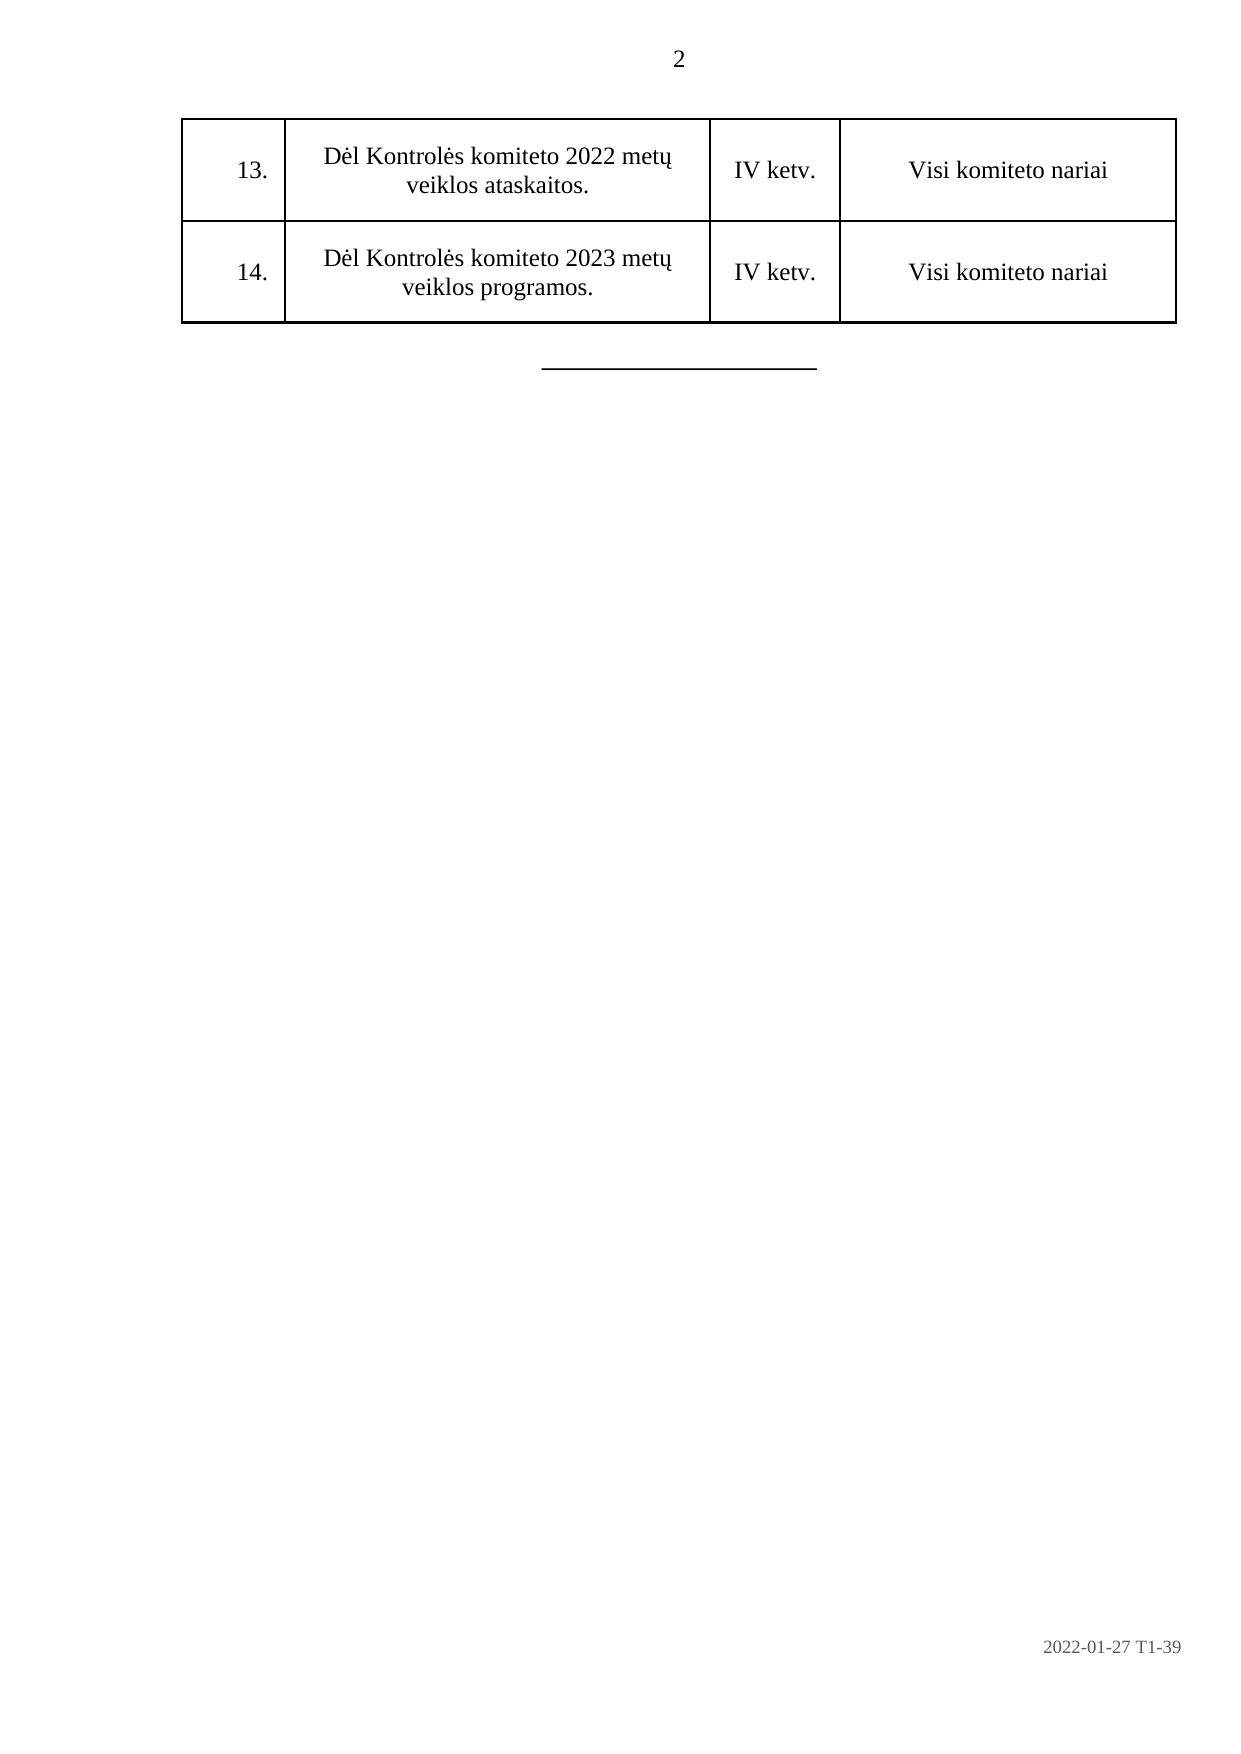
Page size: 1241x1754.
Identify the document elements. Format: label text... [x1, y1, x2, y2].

table_cell 13. [183, 120, 284, 220]
table_cell Dėl Kontrolės komiteto 2022 metų veiklos ataskaitos. [286, 120, 709, 220]
table_cell Visi komiteto nariai [841, 120, 1175, 220]
table_cell 14. [183, 222, 284, 321]
table_cell Dėl Kontrolės komiteto 2023 metų veiklos programos. [286, 222, 709, 321]
table_cell Visi komiteto nariai [841, 222, 1175, 321]
table_cell IV ketv. [711, 222, 839, 321]
text –––––––––––––––––––––– [177, 352, 1181, 381]
table_cell IV ketv. [711, 120, 839, 220]
